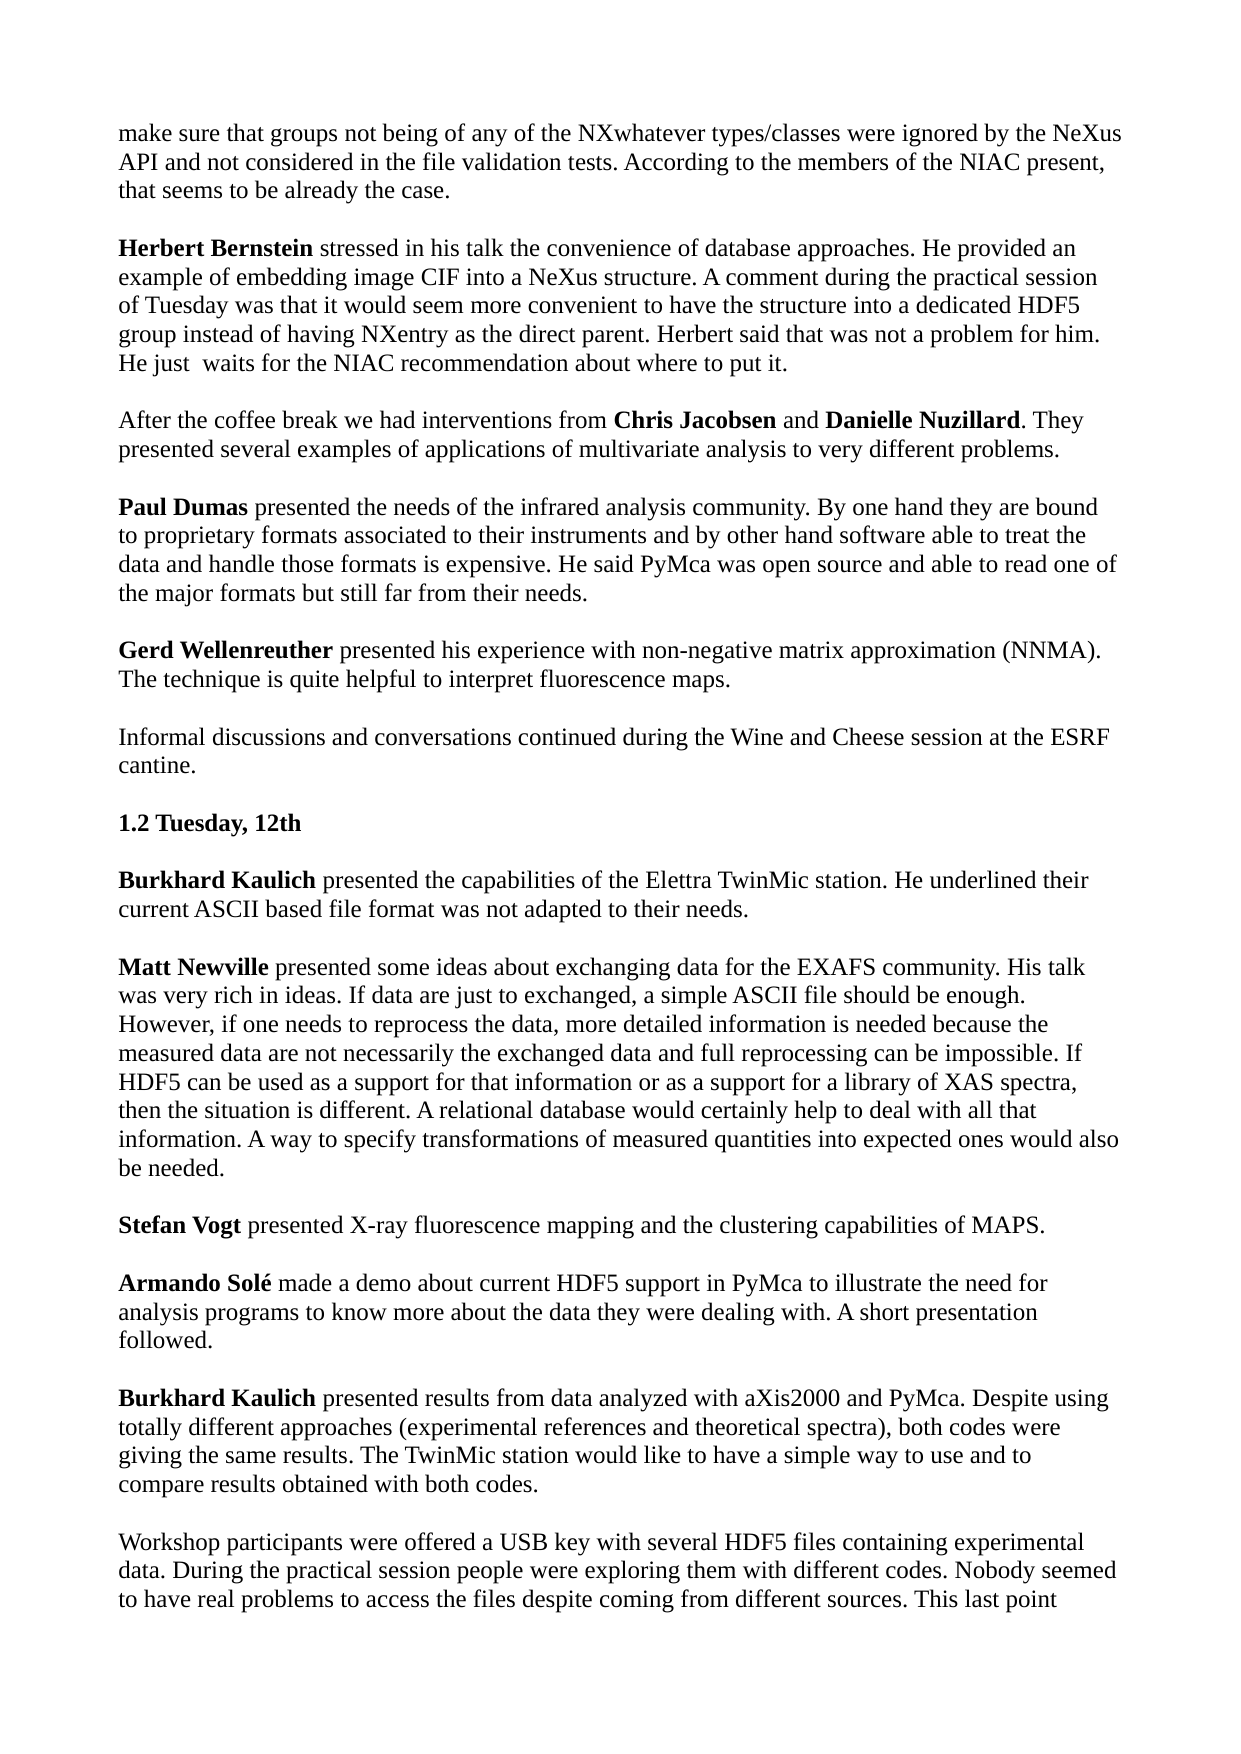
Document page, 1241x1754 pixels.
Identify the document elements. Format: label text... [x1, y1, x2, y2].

text make sure that groups not being of any of the NXwhatever types/classes were ignored by the NeXus API and not considered in the file validation tests. According to the members of the NIAC present, that seems to be already the case. [118, 118, 1122, 204]
text Armando Solé made a demo about current HDF5 support in PyMca to illustrate the need for analysis programs to know more about the data they were dealing with. A short presentation followed. [118, 1268, 1122, 1354]
text Informal discussions and conversations continued during the Wine and Cheese session at the ESRF cantine. [118, 722, 1122, 779]
text Herbert Bernstein stressed in his talk the convenience of database approaches. He provided an example of embedding image CIF into a NeXus structure. A comment during the practical session of Tuesday was that it would seem more convenient to have the structure into a dedicated HDF5 group instead of having NXentry as the direct parent. Herbert said that was not a problem for him. He just waits for the NIAC recommendation about where to put it. [118, 233, 1122, 377]
text Burkhard Kaulich presented results from data analyzed with aXis2000 and PyMca. Despite using totally different approaches (experimental references and theoretical spectra), both codes were giving the same results. The TwinMic station would like to have a simple way to use and to compare results obtained with both codes. [118, 1383, 1122, 1498]
text After the coffee break we had interventions from Chris Jacobsen and Danielle Nuzillard. They presented several examples of applications of multivariate analysis to very different problems. [118, 406, 1122, 463]
text Workshop participants were offered a USB key with several HDF5 files containing experimental data. During the practical session people were exploring them with different codes. Nobody seemed to have real problems to access the files despite coming from different sources. This last point [118, 1527, 1122, 1613]
text Paul Dumas presented the needs of the infrared analysis community. By one hand they are bound to proprietary formats associated to their instruments and by other hand software able to treat the data and handle those formats is expensive. He said PyMca was open source and able to read one of the major formats but still far from their needs. [118, 492, 1122, 607]
text Gerd Wellenreuther presented his experience with non-negative matrix approximation (NNMA). The technique is quite helpful to interpret fluorescence maps. [118, 636, 1122, 693]
text Burkhard Kaulich presented the capabilities of the Elettra TwinMic station. He underlined their current ASCII based file format was not adapted to their needs. [118, 866, 1122, 923]
text Matt Newville presented some ideas about exchanging data for the EXAFS community. His talk was very rich in ideas. If data are just to exchanged, a simple ASCII file should be enough. However, if one needs to reprocess the data, more detailed information is needed because the measured data are not necessarily the exchanged data and full reprocessing can be impossible. If HDF5 can be used as a support for that information or as a support for a library of XAS spectra, then the situation is different. A relational database would certainly help to deal with all that information. A way to specify transformations of measured quantities into expected ones would also be needed. [118, 952, 1122, 1182]
text 1.2 Tuesday, 12th [118, 808, 1122, 837]
text Stefan Vogt presented X-ray fluorescence mapping and the clustering capabilities of MAPS. [118, 1211, 1122, 1239]
